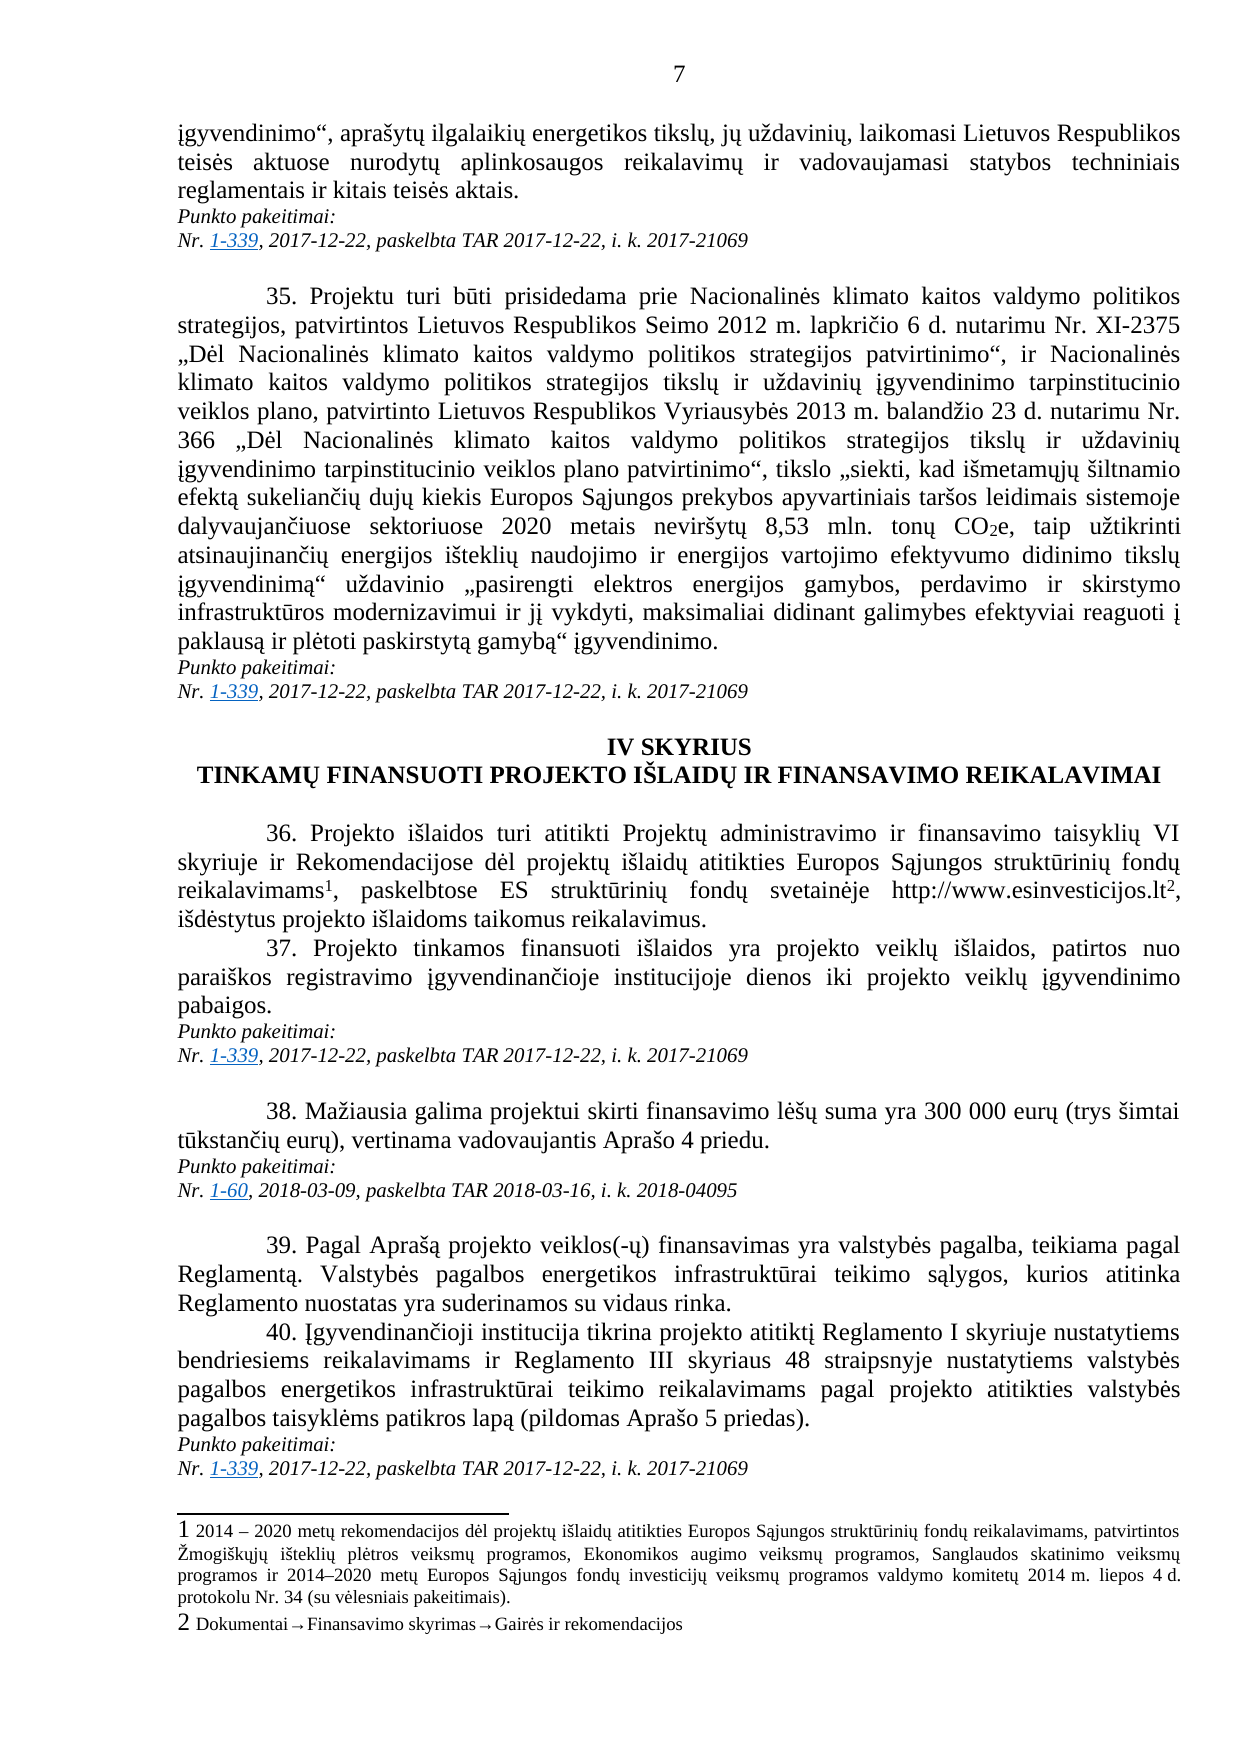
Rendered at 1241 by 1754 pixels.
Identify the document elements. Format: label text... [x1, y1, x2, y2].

text įgyvendinimo“, aprašytų ilgalaikių energetikos tikslų, jų uždavinių, laikomasi Lietuvos Respublikos teisės aktuose nurodytų aplinkosaugos reikalavimų ir vadovaujamasi statybos techniniais reglamentais ir kitais teisės aktais. [177, 118, 1181, 204]
text 39. Pagal Aprašą projekto veiklos(-ų) finansavimas yra valstybės pagalba, teikiama pagal Reglamentą. Valstybės pagalbos energetikos infrastruktūrai teikimo sąlygos, kurios atitinka Reglamento nuostatas yra suderinamos su vidaus rinka. [177, 1231, 1181, 1317]
text Nr. 1-339, 2017-12-22, paskelbta TAR 2017-12-22, i. k. 2017-21069 [177, 228, 1181, 252]
text Punkto pakeitimai: [177, 204, 1181, 228]
text Dokumentai→Finansavimo skyrimas→Gairės ir rekomendacijos [177, 1607, 1181, 1636]
text Nr. 1-60, 2018-03-09, paskelbta TAR 2018-03-16, i. k. 2018-04095 [177, 1178, 1181, 1202]
text Nr. 1-339, 2017-12-22, paskelbta TAR 2017-12-22, i. k. 2017-21069 [177, 1043, 1181, 1067]
text Punkto pakeitimai: [177, 1432, 1181, 1456]
text Nr. 1-339, 2017-12-22, paskelbta TAR 2017-12-22, i. k. 2017-21069 [177, 1456, 1181, 1480]
text Punkto pakeitimai: [177, 1019, 1181, 1043]
text 38. Mažiausia galima projektui skirti finansavimo lėšų suma yra 300 000 eurų (trys šimtai tūkstančių eurų), vertinama vadovaujantis Aprašo 4 priedu. [177, 1096, 1181, 1154]
text 2014 – 2020 metų rekomendacijos dėl projektų išlaidų atitikties Europos Sąjungos struktūrinių fondų reikalavimams, patvirtintos Žmogiškųjų išteklių plėtros veiksmų programos, Ekonomikos augimo veiksmų programos, Sanglaudos skatinimo veiksmų programos ir 2014–2020 metų Europos Sąjungos fondų investicijų veiksmų programos valdymo komitetų 2014 m. liepos 4 d. protokolu Nr. 34 (su vėlesniais pakeitimais). [177, 1514, 1181, 1607]
text Nr. 1-339, 2017-12-22, paskelbta TAR 2017-12-22, i. k. 2017-21069 [177, 679, 1181, 703]
text 37. Projekto tinkamos finansuoti išlaidos yra projekto veiklų išlaidos, patirtos nuo paraiškos registravimo įgyvendinančioje institucijoje dienos iki projekto veiklų įgyvendinimo pabaigos. [177, 933, 1181, 1019]
text IV SKYRIUS [177, 732, 1181, 761]
text 35. Projektu turi būti prisidedama prie Nacionalinės klimato kaitos valdymo politikos strategijos, patvirtintos Lietuvos Respublikos Seimo 2012 m. lapkričio 6 d. nutarimu Nr. XI-2375 „Dėl Nacionalinės klimato kaitos valdymo politikos strategijos patvirtinimo“, ir Nacionalinės klimato kaitos valdymo politikos strategijos tikslų ir uždavinių įgyvendinimo tarpinstitucinio veiklos plano, patvirtinto Lietuvos Respublikos Vyriausybės 2013 m. balandžio 23 d. nutarimu Nr. 366 „Dėl Nacionalinės klimato kaitos valdymo politikos strategijos tikslų ir uždavinių įgyvendinimo tarpinstitucinio veiklos plano patvirtinimo“, tikslo „siekti, kad išmetamųjų šiltnamio efektą sukeliančių dujų kiekis Europos Sąjungos prekybos apyvartiniais taršos leidimais sistemoje dalyvaujančiuose sektoriuose 2020 metais neviršytų 8,53 mln. tonų CO2e, taip užtikrinti atsinaujinančių energijos išteklių naudojimo ir energijos vartojimo efektyvumo didinimo tikslų įgyvendinimą“ uždavinio „pasirengti elektros energijos gamybos, perdavimo ir skirstymo infrastruktūros modernizavimui ir jį vykdyti, maksimaliai didinant galimybes efektyviai reaguoti į paklausą ir plėtoti paskirstytą gamybą“ įgyvendinimo. [177, 281, 1181, 655]
text Punkto pakeitimai: [177, 1154, 1181, 1178]
text 40. Įgyvendinančioji institucija tikrina projekto atitiktį Reglamento I skyriuje nustatytiems bendriesiems reikalavimams ir Reglamento III skyriaus 48 straipsnyje nustatytiems valstybės pagalbos energetikos infrastruktūrai teikimo reikalavimams pagal projekto atitikties valstybės pagalbos taisyklėms patikros lapą (pildomas Aprašo 5 priedas). [177, 1317, 1181, 1432]
text 36. Projekto išlaidos turi atitikti Projektų administravimo ir finansavimo taisyklių VI skyriuje ir Rekomendacijose dėl projektų išlaidų atitikties Europos Sąjungos struktūrinių fondų reikalavimams, paskelbtose ES struktūrinių fondų svetainėje http://www.esinvesticijos.lt, išdėstytus projekto išlaidoms taikomus reikalavimus. [177, 818, 1181, 933]
text Punkto pakeitimai: [177, 655, 1181, 679]
text TINKAMŲ FINANSUOTI PROJEKTO IŠLAIDŲ IR FINANSAVIMO REIKALAVIMAI [177, 761, 1181, 789]
